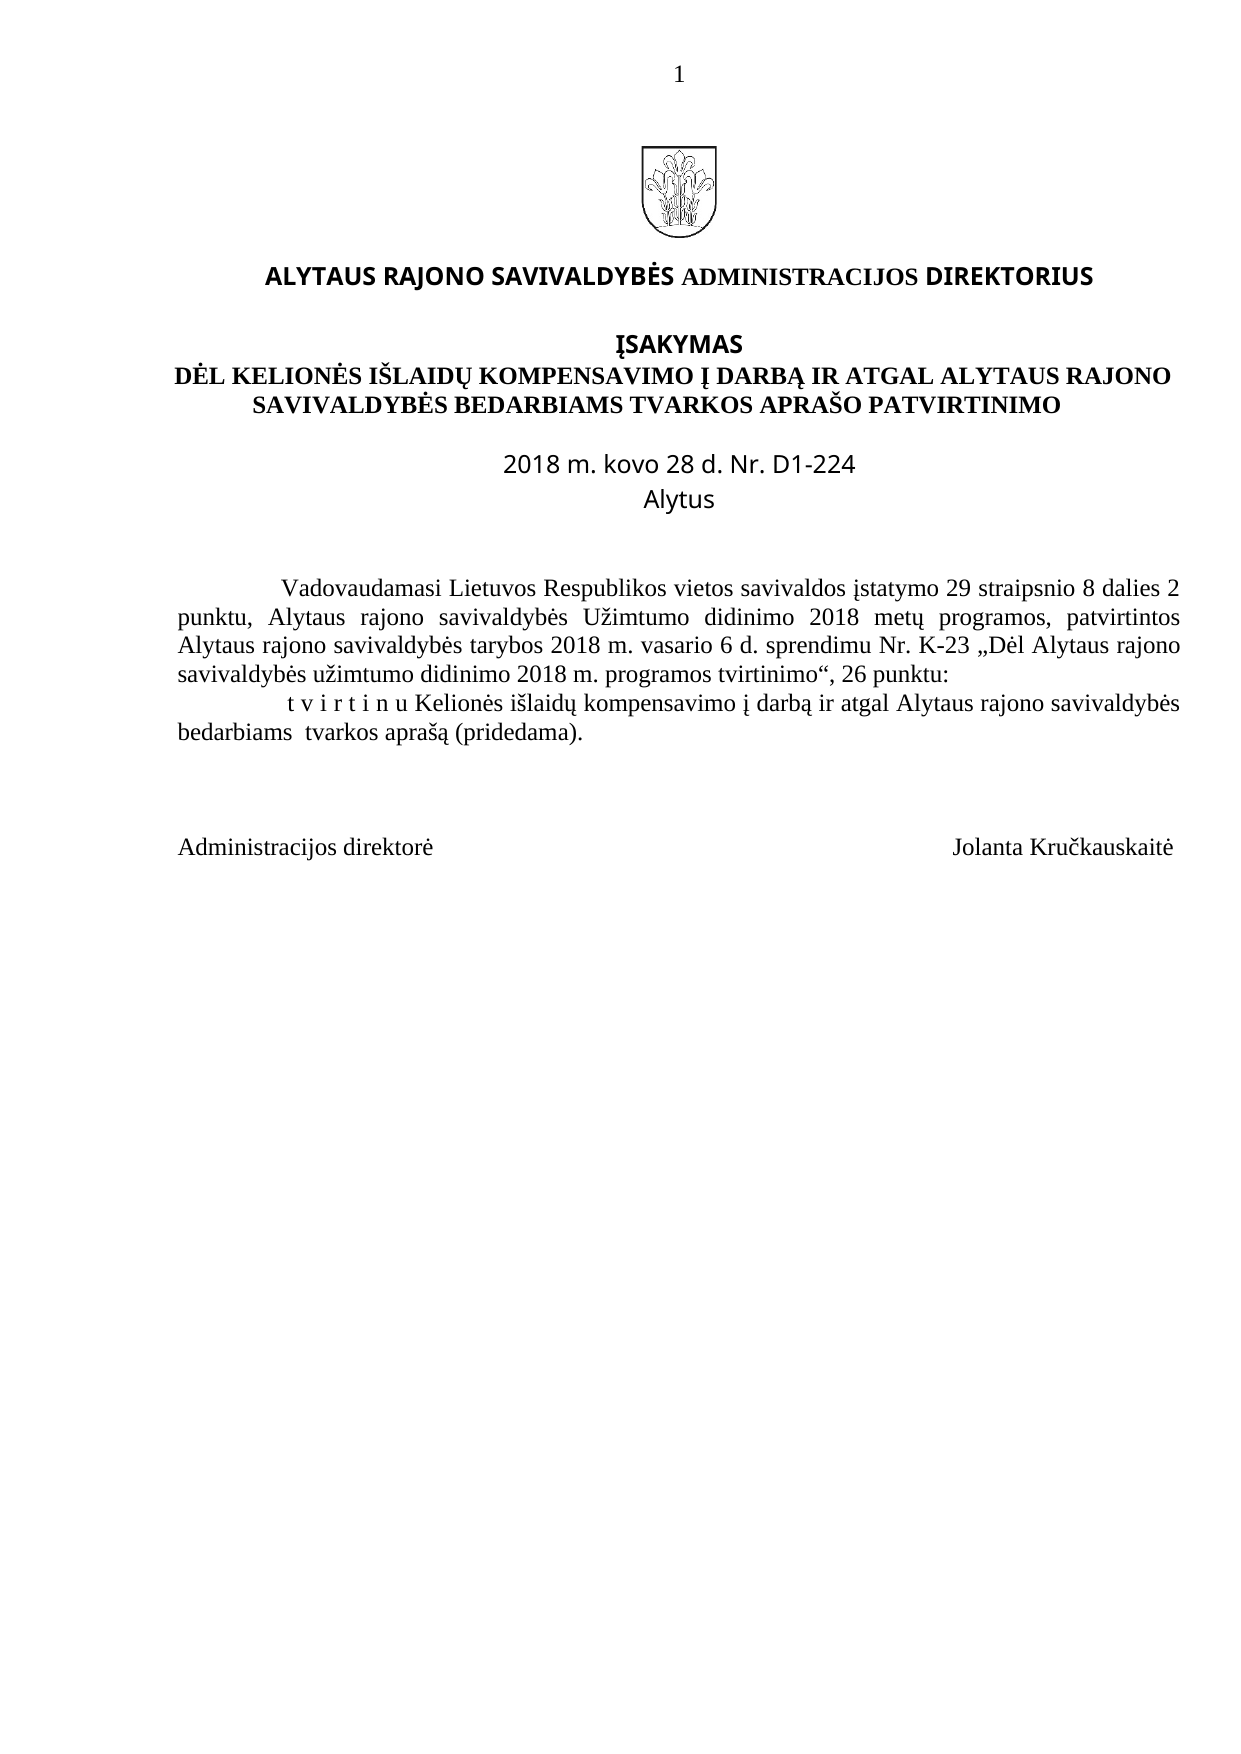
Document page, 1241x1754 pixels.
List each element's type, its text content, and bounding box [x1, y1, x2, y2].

text Vadovaudamasi Lietuvos Respublikos vietos savivaldos įstatymo 29 straipsnio 8 dalies 2 punktu, Alytaus rajono savivaldybės Užimtumo didinimo 2018 metų programos, patvirtintos Alytaus rajono savivaldybės tarybos 2018 m. vasario 6 d. sprendimu Nr. K-23 „Dėl Alytaus rajono savivaldybės užimtumo didinimo 2018 m. programos tvirtinimo“, 26 punktu: [177, 573, 1181, 688]
text ĮSAKYMAS [177, 327, 1181, 361]
text Administracijos direktorė Jolanta Kručkauskaitė [177, 832, 1181, 860]
text ALYTAUS RAJONO SAVIVALDYBĖS ADMINISTRACIJOS DIREKTORIUS [177, 259, 1181, 293]
text t v i r t i n u Kelionės išlaidų kompensavimo į darbą ir atgal Alytaus rajono savivaldybės bedarbiams tvarkos aprašą (pridedama). [177, 688, 1181, 745]
text Alytus [177, 481, 1181, 515]
text DĖL KELIONĖS IŠLAIDŲ KOMPENSAVIMO Į DARBĄ IR ATGAL ALYTAUS RAJONO SAVIVALDYBĖS BEDARBIAMS TVARKOS APRAŠO PATVIRTINIMO [133, 361, 1181, 418]
text 2018 m. kovo 28 d. Nr. D1-224 [177, 447, 1181, 481]
